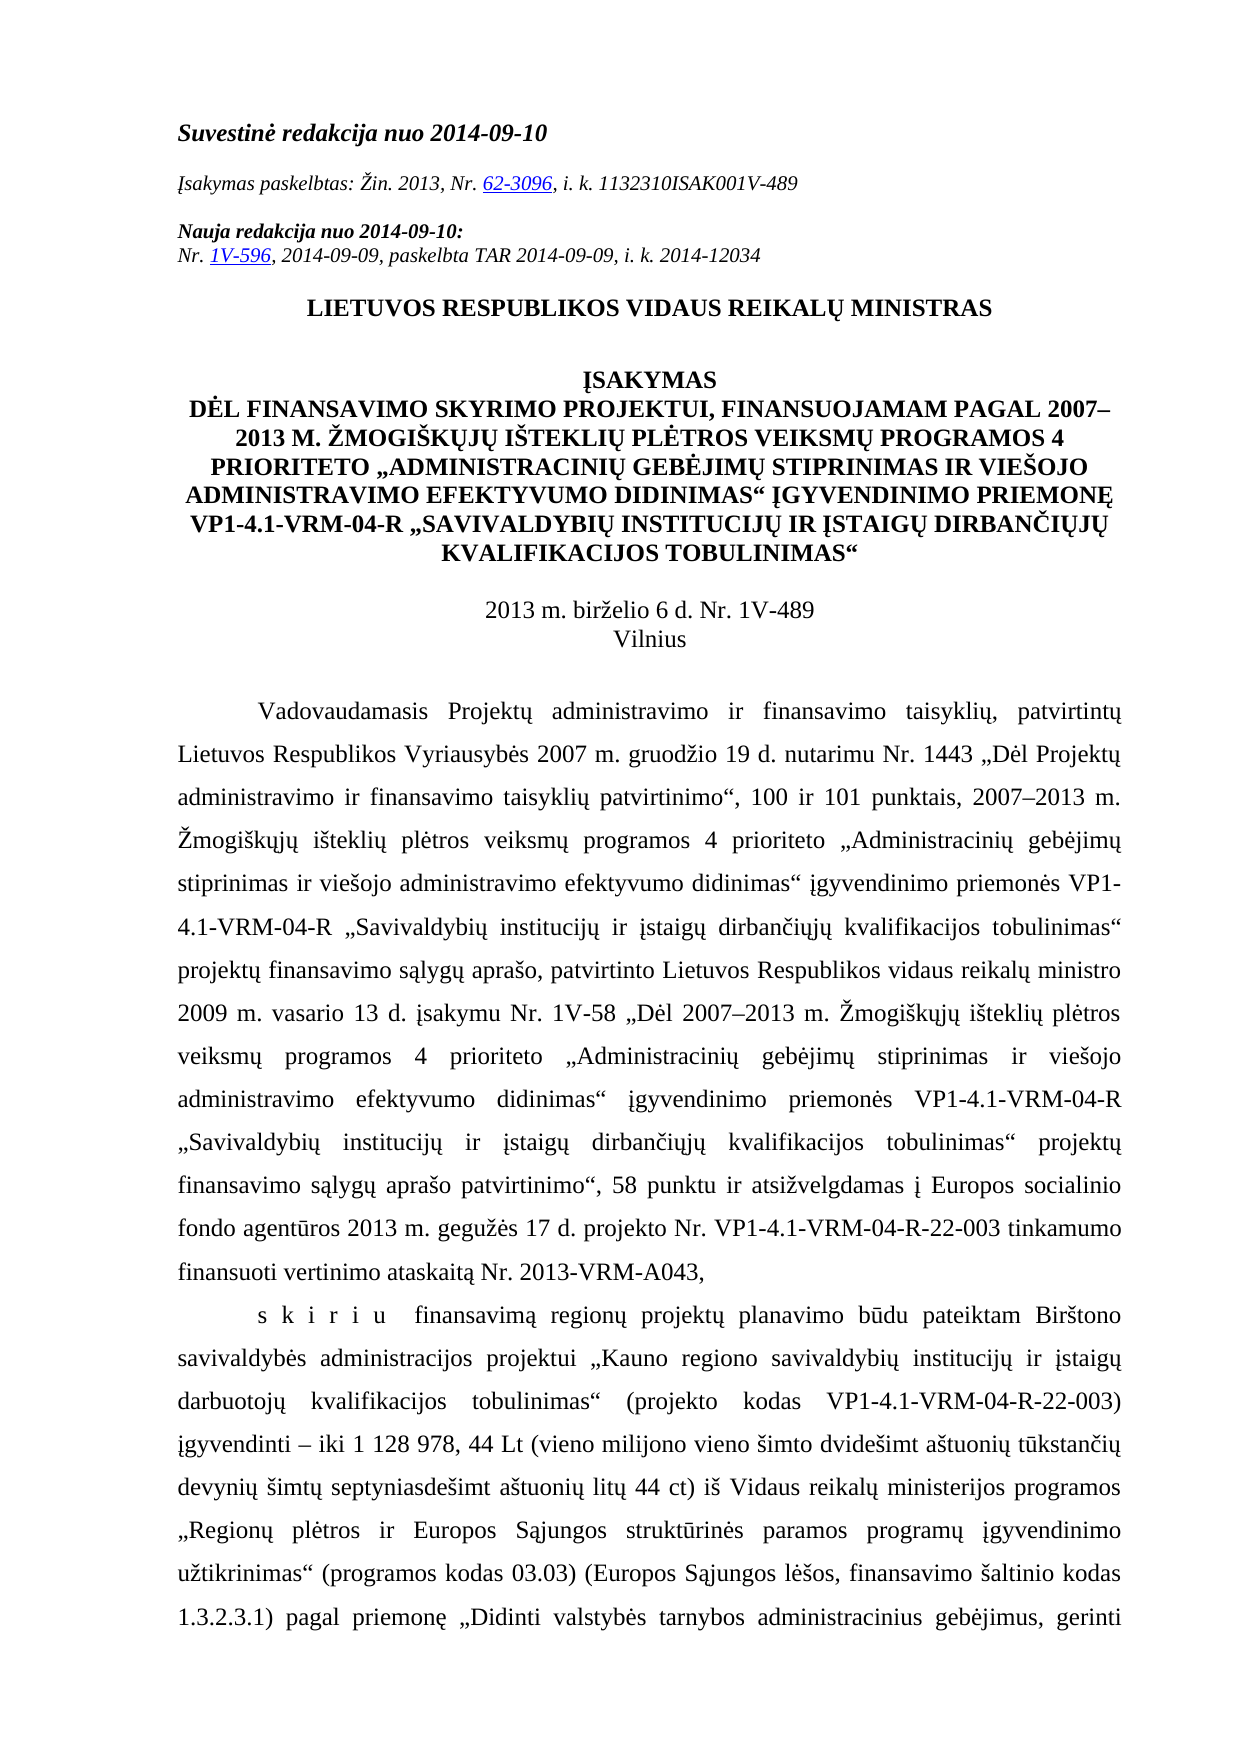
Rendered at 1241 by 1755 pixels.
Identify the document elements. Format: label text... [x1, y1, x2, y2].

text Suvestinė redakcija nuo 2014-09-10 [177, 118, 1122, 147]
text DĖL FINANSAVIMO SKYRIMO PROJEKTUI, FINANSUOJAMAM PAGAL 2007–2013 M. ŽMOGIŠKŲJŲ IŠTEKLIŲ PLĖTROS VEIKSMŲ PROGRAMOS 4 PRIORITETO „ADMINISTRACINIŲ GEBĖJIMŲ STIPRINIMAS IR VIEŠOJO ADMINISTRAVIMO EFEKTYVUMO DIDINIMAS“ ĮGYVENDINIMO PRIEMONĘ VP1-4.1-VRM-04-R „SAVIVALDYBIŲ INSTITUCIJŲ IR ĮSTAIGŲ DIRBANČIŲJŲ KVALIFIKACIJOS TOBULINIMAS“ [177, 394, 1122, 567]
text s k i r i u finansavimą regionų projektų planavimo būdu pateiktam Birštono savivaldybės administracijos projektui „Kauno regiono savivaldybių institucijų ir įstaigų darbuotojų kvalifikacijos tobulinimas“ (projekto kodas VP1-4.1-VRM-04-R-22-003) įgyvendinti – iki 1 128 978, 44 Lt (vieno milijono vieno šimto dvidešimt aštuonių tūkstančių devynių šimtų septyniasdešimt aštuonių litų 44 ct) iš Vidaus reikalų ministerijos programos „Regionų plėtros ir Europos Sąjungos struktūrinės paramos programų įgyvendinimo užtikrinimas“ (programos kodas 03.03) (Europos Sąjungos lėšos, finansavimo šaltinio kodas 1.3.2.3.1) pagal priemonę „Didinti valstybės tarnybos administracinius gebėjimus, gerinti [177, 1300, 1122, 1630]
text Vilnius [177, 624, 1122, 653]
text Vadovaudamasis Projektų administravimo ir finansavimo taisyklių, patvirtintų Lietuvos Respublikos Vyriausybės 2007 m. gruodžio 19 d. nutarimu Nr. 1443 „Dėl Projektų administravimo ir finansavimo taisyklių patvirtinimo“, 100 ir 101 punktais, 2007–2013 m. Žmogiškųjų išteklių plėtros veiksmų programos 4 prioriteto „Administracinių gebėjimų stiprinimas ir viešojo administravimo efektyvumo didinimas“ įgyvendinimo priemonės VP1-4.1-VRM-04-R „Savivaldybių institucijų ir įstaigų dirbančiųjų kvalifikacijos tobulinimas“ projektų finansavimo sąlygų aprašo, patvirtinto Lietuvos Respublikos vidaus reikalų ministro 2009 m. vasario 13 d. įsakymu Nr. 1V-58 „Dėl 2007–2013 m. Žmogiškųjų išteklių plėtros veiksmų programos 4 prioriteto „Administracinių gebėjimų stiprinimas ir viešojo administravimo efektyvumo didinimas“ įgyvendinimo priemonės VP1-4.1-VRM-04-R „Savivaldybių institucijų ir įstaigų dirbančiųjų kvalifikacijos tobulinimas“ projektų finansavimo sąlygų aprašo patvirtinimo“, 58 punktu ir atsižvelgdamas į Europos socialinio fondo agentūros 2013 m. gegužės 17 d. projekto Nr. VP1-4.1-VRM-04-R-22-003 tinkamumo finansuoti vertinimo ataskaitą Nr. 2013-VRM-A043, [177, 696, 1122, 1285]
text 2013 m. birželio 6 d. Nr. 1V-489 [177, 595, 1122, 624]
text Įsakymas paskelbtas: Žin. 2013, Nr. 62-3096, i. k. 1132310ISAK001V-489 [177, 171, 1122, 195]
text ĮSAKYMAS [177, 365, 1122, 394]
text Nauja redakcija nuo 2014-09-10: [177, 219, 1122, 243]
text LIETUVOS RESPUBLIKOS VIDAUS REIKALŲ MINISTRAS [177, 293, 1122, 322]
text Nr. 1V-596, 2014-09-09, paskelbta TAR 2014-09-09, i. k. 2014-12034 [177, 243, 1122, 267]
